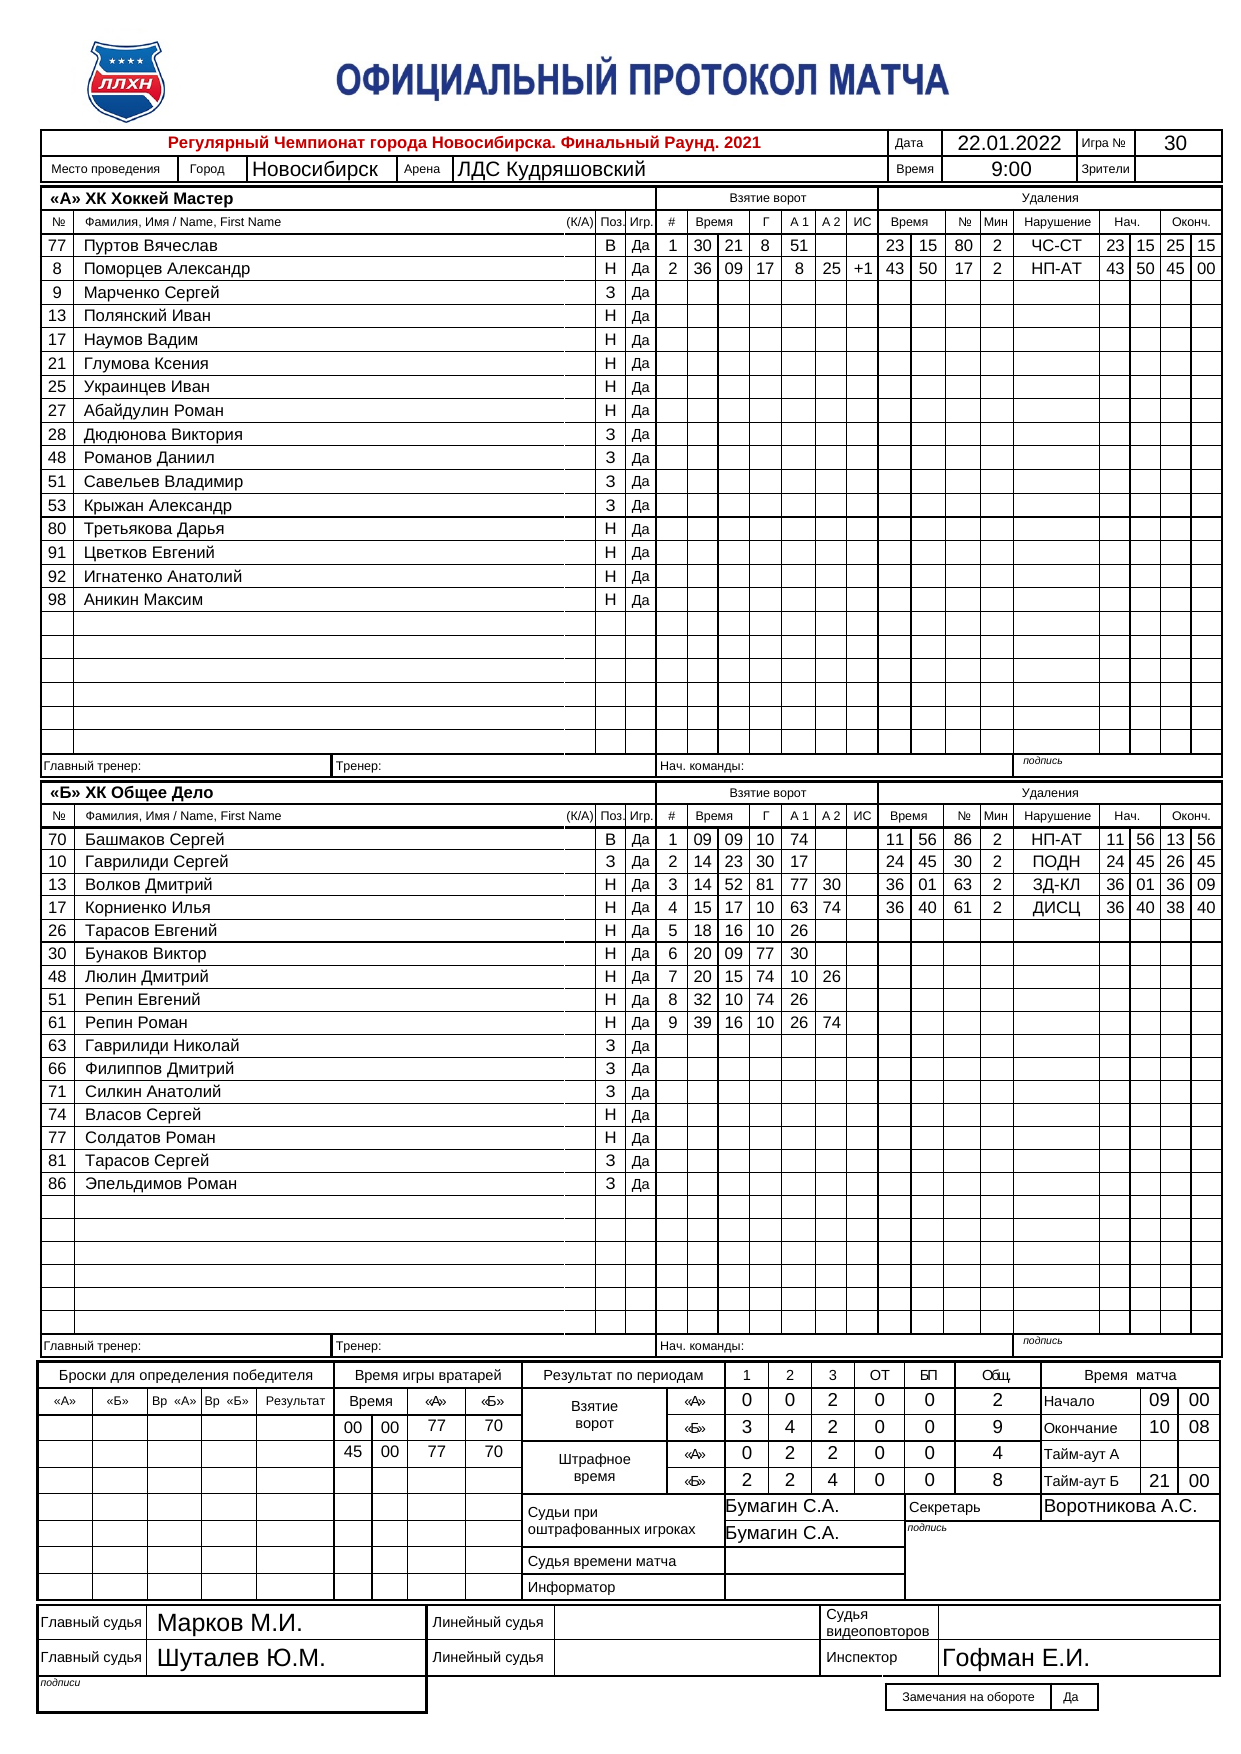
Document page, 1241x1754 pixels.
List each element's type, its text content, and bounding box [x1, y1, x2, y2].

table_cell Н [596, 352, 625, 374]
table_cell Главный судья [39, 1640, 146, 1675]
table_cell Да [626, 943, 655, 964]
table_cell Н [596, 1012, 625, 1033]
table_cell [782, 1150, 815, 1172]
table_cell [879, 730, 910, 753]
table_cell [626, 1242, 655, 1264]
table_cell [1192, 966, 1221, 987]
table_header Дата [889, 131, 941, 155]
table_cell [912, 943, 943, 964]
table_cell 8 [782, 257, 815, 280]
table_cell [688, 281, 717, 303]
table_cell [750, 399, 781, 422]
table_cell [981, 518, 1013, 540]
table_cell З [596, 1081, 625, 1103]
table_cell Вр «Б» [202, 1389, 256, 1413]
table_cell [879, 423, 910, 445]
table_cell [719, 1035, 749, 1057]
table_cell [565, 829, 595, 849]
table_cell Нач. [1100, 211, 1160, 233]
table_cell [565, 1035, 595, 1057]
table_cell +1 [847, 257, 877, 280]
table_cell [782, 541, 815, 564]
table_cell [847, 565, 877, 587]
table_cell [883, 1677, 1220, 1681]
table_cell [1014, 1012, 1099, 1033]
table_cell [750, 659, 781, 682]
table_cell [1014, 943, 1099, 964]
table_cell [750, 1058, 781, 1079]
table_cell # [657, 805, 687, 826]
table_cell 77 [42, 1127, 74, 1149]
table_cell [596, 659, 625, 682]
table_cell [912, 376, 945, 398]
table_cell [1161, 588, 1190, 611]
table_cell [879, 305, 910, 327]
table_cell [565, 518, 595, 540]
table_cell [750, 352, 781, 374]
table_cell [981, 1081, 1013, 1103]
table_cell 77 [782, 874, 815, 895]
table_cell [257, 1494, 333, 1520]
table_cell [565, 730, 595, 753]
table_cell Пуртов Вячеслав [74, 235, 564, 256]
table_cell [816, 423, 846, 445]
table_cell [688, 352, 717, 374]
table_cell [1161, 659, 1190, 682]
table_cell [1100, 1058, 1129, 1079]
table_cell Абайдулин Роман [74, 399, 564, 422]
table_cell [1192, 683, 1221, 706]
table_cell [1100, 1104, 1129, 1126]
table_cell 0 [855, 1415, 904, 1440]
table_cell [42, 659, 73, 682]
table_cell [879, 1081, 910, 1103]
table_cell [981, 707, 1013, 729]
table_cell Глумова Ксения [74, 352, 564, 374]
table_cell [782, 1081, 815, 1103]
table_cell [202, 1468, 256, 1493]
table_cell 40 [1192, 896, 1221, 918]
table_cell [879, 612, 910, 634]
table_cell [750, 494, 781, 516]
table_cell [816, 1311, 846, 1333]
table_cell 10 [782, 966, 815, 987]
table_cell 61 [944, 896, 980, 918]
table_cell 21 [1141, 1468, 1177, 1493]
table_cell [688, 518, 717, 540]
table_cell Игр. [626, 211, 655, 233]
table_cell 28 [42, 423, 73, 445]
table_cell [816, 1150, 846, 1172]
table_cell [719, 636, 749, 658]
table_cell [782, 1127, 815, 1149]
table_cell [944, 966, 980, 987]
table_cell 6 [657, 943, 687, 964]
table_cell [750, 612, 781, 634]
table_cell [202, 1494, 256, 1520]
table_cell [1161, 1012, 1190, 1033]
table_cell [847, 1127, 877, 1149]
table_cell [1014, 565, 1099, 587]
table_cell [719, 1265, 749, 1287]
table_cell [257, 1441, 333, 1467]
table_cell [879, 1219, 910, 1241]
table_cell Да [626, 352, 655, 374]
table_cell [912, 659, 945, 682]
table_cell 15 [688, 896, 717, 918]
table_cell [1161, 943, 1190, 964]
table_cell [1192, 518, 1221, 540]
table_cell [688, 565, 717, 587]
table_cell [847, 1012, 877, 1033]
table_cell [1100, 636, 1129, 658]
table_cell [1014, 305, 1099, 327]
table_cell [1014, 1081, 1099, 1103]
table_cell [912, 470, 945, 493]
table_cell ДИСЦ [1014, 896, 1099, 918]
table_cell 61 [42, 1012, 74, 1033]
table_cell [847, 920, 877, 941]
table_cell [565, 1058, 595, 1079]
table_cell [42, 1311, 74, 1333]
table_cell [42, 1242, 74, 1264]
table_header Регулярный Чемпионат города Новосибирска. Финальный Раунд. 2021 [42, 131, 887, 155]
table_cell [719, 541, 749, 564]
table_cell [879, 446, 910, 469]
table_cell З [596, 470, 625, 493]
table_cell подпись [1014, 755, 1221, 776]
table_cell [657, 683, 687, 706]
table_cell 2 [981, 235, 1013, 256]
table_cell [596, 1196, 625, 1218]
table_cell [912, 1265, 943, 1287]
table_cell [944, 943, 980, 964]
table_cell 2 [726, 1468, 768, 1493]
table_cell [782, 281, 815, 303]
table_cell [719, 1081, 749, 1103]
table_cell [1100, 659, 1129, 682]
table_cell 17 [946, 257, 980, 280]
table_cell [408, 1494, 465, 1520]
table_cell [816, 1127, 846, 1149]
table_cell [912, 281, 945, 303]
table_cell [1100, 328, 1129, 351]
table_cell 7 [657, 966, 687, 987]
table_cell [981, 636, 1013, 658]
table_header ОТ [855, 1363, 904, 1387]
table_cell [1100, 989, 1129, 1011]
table_cell [912, 1058, 943, 1079]
table_cell [750, 636, 781, 658]
table_cell [1014, 1150, 1099, 1172]
table_cell 3 [726, 1415, 768, 1440]
table_cell Время [879, 805, 943, 826]
table_cell Дюдюнова Виктория [74, 423, 564, 445]
table_cell Да [626, 376, 655, 398]
table_cell [816, 1173, 846, 1195]
table_cell Репин Роман [75, 1012, 564, 1033]
table_cell [912, 989, 943, 1011]
table_cell [912, 423, 945, 445]
table_cell [74, 683, 564, 706]
table_cell 4 [956, 1442, 1040, 1467]
table_cell [1014, 446, 1099, 469]
table_cell 1 [657, 235, 687, 256]
table_cell [1161, 541, 1190, 564]
table_cell [1014, 588, 1099, 611]
table_cell [750, 541, 781, 564]
table_cell 66 [42, 1058, 74, 1079]
table_cell [782, 636, 815, 658]
table_cell [981, 541, 1013, 564]
table_cell В [596, 235, 625, 256]
table_cell [148, 1547, 201, 1573]
table_cell [912, 1104, 943, 1126]
table_cell [657, 1288, 687, 1310]
table_cell [847, 829, 877, 849]
table_cell З [596, 281, 625, 303]
table_cell 17 [42, 896, 74, 918]
table_cell [1192, 470, 1221, 493]
table_cell 09 [719, 943, 749, 964]
table_cell [782, 1265, 815, 1287]
table_cell [596, 1311, 625, 1333]
table_cell [816, 588, 846, 611]
table_cell [1100, 565, 1129, 587]
table_cell [816, 920, 846, 941]
table_cell 24 [1100, 850, 1129, 872]
table_cell Власов Сергей [75, 1104, 564, 1126]
table_cell [565, 328, 595, 351]
table_cell [981, 328, 1013, 351]
table_cell [847, 683, 877, 706]
table_cell [816, 281, 846, 303]
table_cell Наумов Вадим [74, 328, 564, 351]
table_cell [565, 1219, 595, 1241]
table_cell Да [626, 565, 655, 587]
table_cell [555, 1640, 819, 1675]
table_cell Время [335, 1389, 407, 1413]
table_cell 10 [750, 1012, 781, 1033]
table_cell [719, 1150, 749, 1172]
table_cell [93, 1441, 147, 1467]
table_cell [688, 730, 717, 753]
table_cell 36 [1161, 874, 1190, 895]
table_cell [1131, 352, 1160, 374]
table_cell [1161, 328, 1190, 351]
table_cell [42, 683, 73, 706]
table_cell [912, 446, 945, 469]
table_cell [782, 1311, 815, 1333]
table_cell 00 [373, 1416, 407, 1440]
table_cell Да [626, 1104, 655, 1126]
table_cell [1100, 588, 1129, 611]
table_cell [657, 1173, 687, 1195]
table_cell Да [626, 1012, 655, 1033]
table_cell Время [879, 211, 945, 233]
table_cell [1014, 966, 1099, 987]
table_cell [719, 1104, 749, 1126]
table_cell [1161, 966, 1190, 987]
table_cell [816, 565, 846, 587]
table_cell [688, 1288, 717, 1310]
table_cell [719, 1311, 749, 1333]
table_cell [981, 565, 1013, 587]
table_cell 70 [466, 1416, 521, 1440]
table_cell [946, 683, 980, 706]
table_cell Мин [981, 805, 1013, 826]
table_cell Филиппов Дмитрий [75, 1058, 564, 1079]
table_cell 26 [1161, 850, 1190, 872]
table_cell Бунаков Виктор [75, 943, 564, 964]
table_cell [657, 541, 687, 564]
table_cell 25 [816, 257, 846, 280]
table_cell [565, 399, 595, 422]
table_cell [1100, 943, 1129, 964]
table_cell 3 [657, 874, 687, 895]
table_cell [719, 1219, 749, 1241]
table_cell Город [179, 157, 246, 181]
table_cell [879, 518, 910, 540]
table_cell [1131, 541, 1160, 564]
table_cell [1192, 565, 1221, 587]
table_cell 20 [688, 943, 717, 964]
table_cell Время [688, 805, 749, 826]
table_cell [726, 1548, 904, 1573]
table_cell «А» [668, 1442, 724, 1467]
table_cell [879, 565, 910, 587]
table_cell [847, 1311, 877, 1333]
table_cell [816, 850, 846, 872]
table_cell [981, 399, 1013, 422]
table_cell 15 [912, 235, 945, 256]
table_cell [42, 707, 73, 729]
table_cell [42, 1288, 74, 1310]
table_cell [565, 636, 595, 658]
table_cell [981, 943, 1013, 964]
table_cell З [596, 1058, 625, 1079]
table_cell [847, 494, 877, 516]
table_cell «Б » [466, 1389, 521, 1413]
table_cell [782, 1035, 815, 1057]
table_cell [1161, 470, 1190, 493]
table_cell Тайм-аут Б [1042, 1468, 1140, 1493]
table_cell 9 [657, 1012, 687, 1033]
table_cell [847, 943, 877, 964]
table_cell [847, 470, 877, 493]
table_cell [1161, 305, 1190, 327]
table_cell [626, 659, 655, 682]
table_cell [782, 730, 815, 753]
table_cell 77 [42, 235, 73, 256]
table_cell [946, 730, 980, 753]
table_cell [1161, 446, 1190, 469]
table_cell [912, 1173, 943, 1195]
table_cell [74, 659, 564, 682]
table_cell 8 [42, 257, 73, 280]
table_header Время матча [1042, 1363, 1219, 1387]
table_cell [719, 1288, 749, 1310]
table_cell [657, 352, 687, 374]
table_cell [1014, 1058, 1099, 1079]
table_cell [148, 1416, 201, 1440]
table_cell [719, 730, 749, 753]
table_cell [912, 1012, 943, 1033]
table_cell [1014, 636, 1099, 658]
table_cell 9 [956, 1415, 1040, 1440]
table_cell [596, 1288, 625, 1310]
table_cell Да [626, 829, 655, 849]
table_cell [719, 707, 749, 729]
table_cell [1014, 683, 1099, 706]
table_cell [42, 1219, 74, 1241]
table_cell Гаврилиди Сергей [75, 850, 564, 872]
table_cell [782, 1288, 815, 1310]
table_cell [1131, 1035, 1160, 1057]
table_cell Да [626, 281, 655, 303]
table_cell [719, 1196, 749, 1218]
table_cell Да [626, 541, 655, 564]
table_cell [816, 1265, 846, 1287]
table_cell [879, 541, 910, 564]
table_cell Н [596, 518, 625, 540]
table_cell «А» [668, 1389, 724, 1413]
table_cell Оконч. [1161, 211, 1221, 233]
table_cell [1014, 989, 1099, 1011]
table_cell [944, 920, 980, 941]
table_cell [93, 1468, 147, 1493]
table_cell [847, 305, 877, 327]
table_cell [688, 1265, 717, 1287]
table_cell [1100, 376, 1129, 398]
table_cell (К/А) [565, 211, 595, 233]
table_cell 2 [812, 1389, 854, 1413]
table_cell [626, 683, 655, 706]
table_cell [1141, 1441, 1177, 1467]
table_cell [847, 707, 877, 729]
table_cell [688, 1035, 717, 1057]
table_cell 40 [912, 896, 943, 918]
table_cell [1192, 989, 1221, 1011]
table_cell [1192, 352, 1221, 374]
table_cell [719, 399, 749, 422]
table_cell [981, 989, 1013, 1011]
table_cell 0 [855, 1468, 904, 1493]
table_cell Силкин Анатолий [75, 1081, 564, 1103]
table_cell [946, 281, 980, 303]
table_cell [93, 1521, 147, 1546]
table_cell [1014, 1288, 1099, 1310]
table_cell [912, 1288, 943, 1310]
table_cell [719, 659, 749, 682]
table_cell [944, 1058, 980, 1079]
table_cell [847, 1288, 877, 1310]
table_cell [1192, 399, 1221, 422]
table_cell [42, 612, 73, 634]
table_cell [1131, 1150, 1160, 1172]
table_cell [782, 612, 815, 634]
table_cell [847, 1035, 877, 1057]
table_cell [1014, 612, 1099, 634]
table_cell [1161, 989, 1190, 1011]
table_cell [688, 588, 717, 611]
table_cell [1014, 399, 1099, 422]
table_cell [657, 1127, 687, 1149]
table_cell [688, 494, 717, 516]
table_cell Да [626, 588, 655, 611]
table_cell 91 [42, 541, 73, 564]
table_cell [782, 707, 815, 729]
table_cell (К/А) [565, 805, 595, 826]
table_cell [1131, 399, 1160, 422]
table_cell 50 [1131, 257, 1160, 280]
table_cell [565, 659, 595, 682]
table_cell 86 [944, 829, 980, 849]
table_cell 36 [1100, 896, 1129, 918]
table_cell [596, 1265, 625, 1287]
table_cell 92 [42, 565, 73, 587]
table_cell [879, 352, 910, 374]
table_cell [847, 376, 877, 398]
table_cell [688, 612, 717, 634]
table_cell [719, 281, 749, 303]
table_cell 14 [688, 874, 717, 895]
table_cell 74 [816, 896, 846, 918]
table_header БП [905, 1363, 954, 1387]
table_cell Бумагин С.А. [726, 1521, 904, 1546]
table_cell 98 [42, 588, 73, 611]
table_cell 8 [956, 1468, 1040, 1493]
table_cell [944, 1104, 980, 1126]
table_cell [1131, 659, 1160, 682]
table_cell [1192, 612, 1221, 634]
table_cell 86 [42, 1173, 74, 1195]
table_cell [879, 1173, 910, 1195]
table_cell [1131, 730, 1160, 753]
table_cell [596, 707, 625, 729]
table_cell [565, 943, 595, 964]
table_cell З [596, 423, 625, 445]
table_cell [565, 1081, 595, 1103]
table_cell [335, 1521, 371, 1546]
table_cell [1131, 1058, 1160, 1079]
table_cell [1192, 1127, 1221, 1149]
table_cell [565, 920, 595, 941]
table_cell ИС [847, 211, 877, 233]
table_cell 15 [719, 966, 749, 987]
table_cell 32 [688, 989, 717, 1011]
table_cell 2 [981, 257, 1013, 280]
table_cell [879, 636, 910, 658]
table_cell [879, 966, 910, 987]
table_cell [257, 1521, 333, 1546]
table_cell [1192, 1081, 1221, 1103]
table_cell [750, 376, 781, 398]
table_cell [688, 1196, 717, 1218]
table_cell [1192, 1173, 1221, 1195]
table_cell [626, 636, 655, 658]
table_cell [719, 1127, 749, 1149]
table_cell [816, 829, 846, 849]
table_cell [879, 494, 910, 516]
table_cell [719, 683, 749, 706]
table_cell Эпельдимов Роман [75, 1173, 564, 1195]
table_cell 30 [750, 850, 781, 872]
table_cell [912, 1196, 943, 1218]
table_cell 0 [726, 1389, 768, 1413]
table_cell [782, 494, 815, 516]
table_cell 00 [1179, 1468, 1219, 1493]
table_header Броски для определения победителя [39, 1363, 333, 1387]
table_cell Фамилия, Имя / Name, First Name [75, 805, 565, 826]
table_cell [981, 1288, 1013, 1310]
table_cell [42, 1196, 74, 1218]
table_cell [912, 1150, 943, 1172]
table_cell [688, 399, 717, 422]
table_cell [1100, 1288, 1129, 1310]
table_cell [1014, 730, 1099, 753]
table_cell [1131, 636, 1160, 658]
table_cell [879, 1058, 910, 1079]
table_cell [847, 518, 877, 540]
table_cell [688, 305, 717, 327]
table_cell [981, 1127, 1013, 1149]
table_cell Да [626, 874, 655, 895]
table_cell 2 [981, 850, 1013, 872]
table_cell Башмаков Сергей [75, 829, 564, 849]
table_cell [1192, 1150, 1221, 1172]
table_cell 2 [769, 1468, 811, 1493]
table_cell [565, 1288, 595, 1310]
table_cell [1100, 1035, 1129, 1057]
table_cell [719, 376, 749, 398]
table_cell Полянский Иван [74, 305, 564, 327]
table_cell [1014, 541, 1099, 564]
table_cell 14 [688, 850, 717, 872]
table_cell [1131, 470, 1160, 493]
table_cell [912, 966, 943, 987]
table_cell [565, 281, 595, 303]
table_cell [565, 446, 595, 469]
table_cell [1131, 1173, 1160, 1195]
table_cell [93, 1494, 147, 1520]
table_cell Тарасов Евгений [75, 920, 564, 941]
table_cell 38 [1161, 896, 1190, 918]
table_cell [816, 518, 846, 540]
table_cell [373, 1574, 407, 1599]
table_cell [1014, 1173, 1099, 1195]
table_cell [879, 989, 910, 1011]
table_cell [944, 1012, 980, 1033]
table_cell Да [626, 1035, 655, 1057]
table_cell [750, 446, 781, 469]
table_cell Н [596, 920, 625, 941]
table_cell [202, 1574, 256, 1599]
table_cell [428, 1677, 882, 1711]
table_cell Судья видеоповторов [821, 1606, 938, 1639]
table_cell [1131, 1104, 1160, 1126]
table_cell [782, 1242, 815, 1264]
table_cell [847, 446, 877, 469]
table_cell [879, 470, 910, 493]
table_cell Н [596, 1104, 625, 1126]
table_cell 2 [812, 1442, 854, 1467]
table_cell [688, 376, 717, 398]
table_cell [565, 850, 595, 872]
table_cell [408, 1574, 465, 1599]
table_cell [847, 1196, 877, 1218]
table_cell ЗД-КЛ [1014, 874, 1099, 895]
table_cell [565, 565, 595, 587]
table_cell [373, 1521, 407, 1546]
table_cell [981, 612, 1013, 634]
table_cell [782, 683, 815, 706]
table_cell 2 [657, 257, 687, 280]
table_cell [847, 874, 877, 895]
table_cell [946, 328, 980, 351]
table_cell А 2 [816, 805, 846, 826]
table_cell [816, 1058, 846, 1079]
table_cell [944, 1081, 980, 1103]
table_cell [565, 257, 595, 280]
table_cell [912, 707, 945, 729]
table_cell [657, 1311, 687, 1333]
table_cell [782, 446, 815, 469]
table_cell Люлин Дмитрий [75, 966, 564, 987]
table_cell [879, 376, 910, 398]
table_cell [944, 1219, 980, 1241]
table_cell [1014, 1104, 1099, 1126]
table_cell [912, 1219, 943, 1241]
table_cell [944, 1311, 980, 1333]
table_cell 51 [42, 989, 74, 1011]
table_cell 09 [1192, 874, 1221, 895]
table_cell Да [626, 1127, 655, 1149]
table_cell [1131, 305, 1160, 327]
table_cell [1100, 470, 1129, 493]
table_cell Вр «А» [148, 1389, 201, 1413]
table_cell [596, 1242, 625, 1264]
table_cell [1100, 399, 1129, 422]
table_cell Н [596, 305, 625, 327]
table_cell [981, 446, 1013, 469]
table_cell [148, 1521, 201, 1546]
table_cell [688, 541, 717, 564]
table_cell [688, 659, 717, 682]
table_cell [1192, 541, 1221, 564]
table_cell [1131, 376, 1160, 398]
table_cell 00 [1192, 257, 1221, 280]
table_cell [657, 281, 687, 303]
table_cell 4 [769, 1415, 811, 1440]
table_header Время игры вратарей [335, 1363, 521, 1387]
table_cell 18 [688, 920, 717, 941]
table_cell Штрафное время [523, 1442, 666, 1493]
table_cell «А» [408, 1389, 465, 1413]
table_cell [750, 518, 781, 540]
table_cell [816, 305, 846, 327]
table_cell Место проведения [42, 157, 177, 181]
table_cell [657, 518, 687, 540]
table_cell [688, 636, 717, 658]
table_cell [1192, 494, 1221, 516]
table_cell [39, 1441, 92, 1467]
table_cell [719, 423, 749, 445]
table_cell [981, 494, 1013, 516]
table_cell Главный судья [39, 1606, 146, 1639]
table_cell [335, 1468, 371, 1493]
table_cell [408, 1547, 465, 1573]
table_cell [626, 1311, 655, 1333]
table_cell 10 [750, 920, 781, 941]
table_cell «Б» [668, 1415, 724, 1440]
table_cell 00 [335, 1416, 371, 1440]
table_cell [1192, 943, 1221, 964]
table_cell [75, 1242, 564, 1264]
table_cell 4 [657, 896, 687, 918]
table_cell [1100, 1173, 1129, 1195]
table_cell [1161, 920, 1190, 941]
table_cell [74, 707, 564, 729]
table_cell № [42, 211, 73, 233]
table_cell [944, 1173, 980, 1195]
table_cell [565, 896, 595, 918]
table_cell Взятие ворот [523, 1389, 666, 1440]
table_cell Украинцев Иван [74, 376, 564, 398]
table_cell [912, 1035, 943, 1057]
table_cell [1192, 305, 1221, 327]
table_cell [879, 399, 910, 422]
table_cell [1161, 399, 1190, 422]
table_cell [565, 966, 595, 987]
table_cell 0 [855, 1442, 904, 1467]
table_cell [782, 565, 815, 587]
table_cell [1100, 1311, 1129, 1333]
table_cell 2 [769, 1442, 811, 1467]
table_cell [782, 1058, 815, 1079]
table_cell Да [626, 850, 655, 872]
table_cell 4 [812, 1468, 854, 1493]
table_cell [1014, 352, 1099, 374]
table_cell [981, 376, 1013, 398]
table_cell [750, 1127, 781, 1149]
table_cell [847, 989, 877, 1011]
table_cell [565, 588, 595, 611]
table_cell [202, 1441, 256, 1467]
table_cell [565, 612, 595, 634]
table_cell [373, 1494, 407, 1520]
table_cell [912, 920, 943, 941]
table_cell Да [626, 989, 655, 1011]
table_cell 9:00 [943, 157, 1076, 181]
table_cell [1192, 328, 1221, 351]
table_cell [939, 1606, 1219, 1639]
table_cell [596, 612, 625, 634]
table_cell [626, 730, 655, 753]
table_cell [657, 494, 687, 516]
table_header «Б» ХК Общее Дело [42, 783, 655, 803]
table_cell [565, 1150, 595, 1172]
table_cell А 2 [816, 211, 846, 233]
table_cell [782, 328, 815, 351]
table_cell 70 [42, 829, 74, 849]
table_cell Поморцев Александр [74, 257, 564, 280]
table_cell 15 [1131, 235, 1160, 256]
table_cell Г [750, 211, 781, 233]
table_cell [148, 1494, 201, 1520]
table_cell [408, 1468, 465, 1493]
table_cell [1100, 1265, 1129, 1287]
table_cell 17 [782, 850, 815, 872]
table_cell [847, 966, 877, 987]
table_cell [466, 1494, 521, 1520]
table_cell 0 [905, 1468, 954, 1493]
table_cell Н [596, 541, 625, 564]
table_cell 30 [688, 235, 717, 256]
table_cell З [596, 1150, 625, 1172]
table_cell [1014, 494, 1099, 516]
table_cell [39, 1574, 92, 1599]
table_cell [1161, 1288, 1190, 1310]
table_cell [1179, 1441, 1219, 1467]
table_cell [726, 1575, 904, 1599]
table_cell [1014, 1311, 1099, 1333]
table_cell 45 [912, 850, 943, 872]
table_cell [1192, 1012, 1221, 1033]
table_cell Крыжан Александр [74, 494, 564, 516]
table_cell [466, 1574, 521, 1599]
table_cell 30 [42, 943, 74, 964]
table_cell 2 [981, 896, 1013, 918]
table_cell [719, 494, 749, 516]
table_cell 11 [1100, 829, 1129, 849]
table_cell [1192, 446, 1221, 469]
table_cell Окончание [1042, 1415, 1140, 1440]
table_cell Поз. [596, 211, 625, 233]
table_cell 74 [750, 966, 781, 987]
table_cell Н [596, 966, 625, 987]
table_cell 40 [1131, 896, 1160, 918]
table_cell [1014, 1035, 1099, 1057]
table_header Взятие ворот [657, 188, 877, 209]
table_cell Г [750, 805, 781, 826]
table_cell Да [626, 328, 655, 351]
table_cell [1131, 1012, 1160, 1033]
table_cell 08 [1179, 1415, 1219, 1440]
table_cell [719, 612, 749, 634]
table_cell [1014, 1219, 1099, 1241]
table_cell [1100, 541, 1129, 564]
table_cell [879, 1012, 910, 1033]
table_cell [1131, 494, 1160, 516]
table_cell З [596, 1173, 625, 1195]
table_cell [944, 1127, 980, 1149]
table_cell Да [626, 966, 655, 987]
table_cell № [944, 805, 980, 826]
table_cell [148, 1468, 201, 1493]
table_cell [719, 352, 749, 374]
table_cell [719, 518, 749, 540]
table_cell 51 [782, 235, 815, 256]
table_cell подписи [39, 1677, 425, 1711]
table_cell [946, 470, 980, 493]
table_cell [847, 1104, 877, 1126]
table_cell [912, 1081, 943, 1103]
table_cell [1161, 1104, 1190, 1126]
table_cell [944, 1265, 980, 1287]
table_cell [946, 588, 980, 611]
table_cell Гаврилиди Николай [75, 1035, 564, 1057]
table_cell [1014, 423, 1099, 445]
table_header Замечания на обороте [887, 1685, 1050, 1709]
table_cell 2 [657, 850, 687, 872]
table_cell Да [626, 494, 655, 516]
table_cell Тренер: [333, 755, 655, 776]
table_cell Бумагин С.А. [726, 1495, 904, 1520]
table_cell [719, 446, 749, 469]
table_cell [944, 1288, 980, 1310]
table_cell 10 [750, 829, 781, 849]
table_cell [879, 1104, 910, 1126]
table_cell Оконч. [1161, 805, 1221, 826]
table_cell Н [596, 1127, 625, 1149]
table_cell [782, 659, 815, 682]
table_cell Зрители [1078, 157, 1134, 181]
table_cell [946, 446, 980, 469]
table_cell [1136, 157, 1221, 181]
table_cell Результат [257, 1389, 333, 1413]
table_cell 21 [719, 235, 749, 256]
table_cell Тренер: [333, 1335, 655, 1356]
table_cell [946, 612, 980, 634]
table_cell Н [596, 896, 625, 918]
table_cell [750, 1265, 781, 1287]
table_cell [657, 470, 687, 493]
table_cell [719, 1173, 749, 1195]
table_cell [688, 1081, 717, 1103]
table_cell 01 [912, 874, 943, 895]
table_cell [944, 1150, 980, 1172]
table_cell [981, 1104, 1013, 1126]
table_cell [1131, 1265, 1160, 1287]
table_cell [1100, 1127, 1129, 1149]
table_cell З [596, 1035, 625, 1057]
table_cell [1014, 707, 1099, 729]
table_cell [1131, 1196, 1160, 1218]
table_cell [657, 328, 687, 351]
table_cell Н [596, 328, 625, 351]
table_cell ЧС-СТ [1014, 235, 1099, 256]
table_cell [1192, 281, 1221, 303]
table_cell [657, 612, 687, 634]
table_header 3 [812, 1363, 854, 1387]
table_cell [657, 707, 687, 729]
table_cell ПОДН [1014, 850, 1099, 872]
table_cell Марченко Сергей [74, 281, 564, 303]
table_cell [879, 1035, 910, 1057]
table_cell Да [626, 896, 655, 918]
table_cell [981, 920, 1013, 941]
table_cell [816, 494, 846, 516]
table_cell [879, 1311, 910, 1333]
table_cell [257, 1468, 333, 1493]
table_cell 20 [688, 966, 717, 987]
table_cell 10 [719, 989, 749, 1011]
table_cell [688, 1311, 717, 1333]
table_cell [981, 305, 1013, 327]
table_cell [688, 1058, 717, 1079]
table_cell [847, 1242, 877, 1264]
table_cell [1100, 1219, 1129, 1241]
table_cell [596, 730, 625, 753]
table_cell [1100, 423, 1129, 445]
table_cell [750, 1104, 781, 1126]
table_cell [981, 683, 1013, 706]
table_cell Судья времени матча [523, 1548, 724, 1573]
table_cell [1131, 1288, 1160, 1310]
table_cell [1161, 1219, 1190, 1241]
table_cell Да [626, 257, 655, 280]
table_cell Поз. [596, 805, 625, 826]
table_cell [879, 1265, 910, 1287]
table_cell [626, 1288, 655, 1310]
table_cell [912, 1127, 943, 1149]
table_cell Да [626, 446, 655, 469]
table_cell [879, 328, 910, 351]
table_cell 27 [42, 399, 73, 422]
table_cell [1131, 423, 1160, 445]
table_cell [816, 1081, 846, 1103]
table_cell № [946, 211, 980, 233]
table_cell [626, 1196, 655, 1218]
table_cell [148, 1441, 201, 1467]
table_cell [750, 1219, 781, 1241]
table_cell [657, 1081, 687, 1103]
table_cell [1192, 920, 1221, 941]
table_cell Савельев Владимир [74, 470, 564, 493]
table_cell Нач. команды: [657, 1335, 1012, 1356]
table_cell [750, 588, 781, 611]
table_cell Нарушение [1014, 805, 1099, 826]
table_cell 71 [42, 1081, 74, 1103]
table_cell [39, 1494, 92, 1520]
table_cell Мин [981, 211, 1013, 233]
table_cell [1161, 730, 1190, 753]
table_cell 77 [750, 943, 781, 964]
table_cell [1014, 470, 1099, 493]
table_cell [1192, 423, 1221, 445]
table_cell [1161, 1150, 1190, 1172]
table_cell [626, 707, 655, 729]
table_header Удаления [879, 188, 1221, 209]
table_cell [1161, 518, 1190, 540]
table_cell [1161, 423, 1190, 445]
table_cell 0 [726, 1442, 768, 1467]
table_cell 36 [688, 257, 717, 280]
table_cell Третьякова Дарья [74, 518, 564, 540]
table_cell 09 [719, 257, 749, 280]
table_cell [202, 1416, 256, 1440]
table_cell [466, 1468, 521, 1493]
table_cell Гофман Е.И. [939, 1640, 1219, 1675]
table_cell [202, 1521, 256, 1546]
table_cell [1192, 659, 1221, 682]
table_cell [1192, 376, 1221, 398]
table_cell [944, 989, 980, 1011]
table_cell [1192, 1265, 1221, 1287]
table_cell 00 [1179, 1389, 1219, 1413]
table_cell [912, 565, 945, 587]
table_cell Игнатенко Анатолий [74, 565, 564, 587]
table_cell [719, 470, 749, 493]
table_cell [847, 352, 877, 374]
table_cell 45 [1192, 850, 1221, 872]
table_cell [688, 328, 717, 351]
table_cell Н [596, 565, 625, 587]
table_cell 63 [944, 874, 980, 895]
table_cell [565, 423, 595, 445]
table_cell [1131, 588, 1160, 611]
table_cell [912, 730, 945, 753]
table_cell 43 [879, 257, 910, 280]
table_cell 50 [912, 257, 945, 280]
table_cell [42, 636, 73, 658]
table_cell [1161, 352, 1190, 374]
table_cell [657, 659, 687, 682]
table_cell Линейный судья [428, 1606, 554, 1639]
table_cell [946, 707, 980, 729]
table_cell [1131, 1242, 1160, 1264]
table_cell [39, 1547, 92, 1573]
table_cell Начало [1042, 1389, 1140, 1413]
table_cell [565, 541, 595, 564]
table_cell Шуталев Ю.М. [147, 1640, 425, 1675]
table_cell [816, 612, 846, 634]
table_cell [719, 1058, 749, 1079]
table_cell Судьи при оштрафованных игроках [523, 1495, 724, 1546]
table_cell [816, 235, 846, 256]
table_cell [565, 1265, 595, 1287]
table_cell [257, 1547, 333, 1573]
table_cell 23 [1100, 235, 1129, 256]
table_cell [782, 1104, 815, 1126]
table_cell [202, 1547, 256, 1573]
table_cell [688, 1127, 717, 1149]
picture [5, 28, 1179, 129]
table_cell Н [596, 874, 625, 895]
table_cell [1131, 943, 1160, 964]
table_cell Да [626, 470, 655, 493]
table_cell [981, 730, 1013, 753]
table_cell А 1 [782, 211, 815, 233]
table_cell 63 [42, 1035, 74, 1057]
table_cell 36 [879, 896, 910, 918]
table_cell [657, 446, 687, 469]
table_cell «Б» [668, 1468, 724, 1493]
table_cell [750, 1242, 781, 1264]
table_cell «А» [39, 1389, 92, 1413]
table_cell [688, 470, 717, 493]
table_cell 13 [1161, 829, 1190, 849]
table_cell 9 [42, 281, 73, 303]
table_cell [1192, 1196, 1221, 1218]
table_header Игра № [1078, 131, 1134, 155]
table_cell [981, 281, 1013, 303]
table_cell Нарушение [1014, 211, 1099, 233]
table_cell [1161, 1173, 1190, 1195]
table_cell «Б» [93, 1389, 147, 1413]
table_cell Аникин Максим [74, 588, 564, 611]
table_cell [719, 305, 749, 327]
table_cell Цветков Евгений [74, 541, 564, 564]
table_cell [816, 399, 846, 422]
table_cell [626, 1219, 655, 1241]
table_header Да [1052, 1685, 1097, 1709]
table_cell [946, 565, 980, 587]
table_cell [1161, 565, 1190, 587]
table_cell [847, 1081, 877, 1103]
table_cell [750, 683, 781, 706]
table_cell 53 [42, 494, 73, 516]
table_cell [847, 423, 877, 445]
table_cell [912, 305, 945, 327]
table_cell [750, 328, 781, 351]
table_cell [1014, 518, 1099, 540]
table_cell Да [626, 518, 655, 540]
table_cell [750, 1081, 781, 1103]
table_cell [1192, 707, 1221, 729]
table_cell Да [626, 1150, 655, 1172]
table_cell 45 [335, 1441, 371, 1467]
table_cell 30 [816, 874, 846, 895]
table_cell [75, 1265, 564, 1287]
table_cell [816, 1104, 846, 1126]
table_header Удаления [879, 783, 1221, 803]
table_cell [555, 1606, 819, 1639]
table_cell [626, 612, 655, 634]
table_cell 0 [855, 1389, 904, 1413]
table_cell [912, 518, 945, 540]
table_cell 56 [1131, 829, 1160, 849]
table_header 30 [1136, 131, 1221, 155]
table_cell [688, 707, 717, 729]
table_cell 1 [657, 829, 687, 849]
table_cell [1100, 966, 1129, 987]
table_cell [257, 1574, 333, 1599]
table_cell [782, 470, 815, 493]
table_cell [946, 399, 980, 422]
table_cell 39 [688, 1012, 717, 1033]
table_cell [847, 1219, 877, 1241]
table_cell НП-АТ [1014, 829, 1099, 849]
table_cell Секретарь [906, 1495, 1040, 1520]
table_cell Репин Евгений [75, 989, 564, 1011]
table_cell [750, 1311, 781, 1333]
table_cell [847, 1150, 877, 1172]
table_cell 26 [782, 920, 815, 941]
table_cell [565, 235, 595, 256]
table_cell [657, 1265, 687, 1287]
table_cell [466, 1547, 521, 1573]
table_cell [944, 1242, 980, 1264]
table_cell [946, 376, 980, 398]
table_cell З [596, 494, 625, 516]
table_cell # [657, 211, 687, 233]
table_cell [75, 1219, 564, 1241]
table_cell [1014, 1265, 1099, 1287]
table_cell [1100, 612, 1129, 634]
table_cell [565, 376, 595, 398]
table_cell [981, 1219, 1013, 1241]
table_cell [750, 281, 781, 303]
table_cell 81 [42, 1150, 74, 1172]
table_cell [879, 659, 910, 682]
table_cell [816, 636, 846, 658]
table_cell [981, 470, 1013, 493]
table_cell [1192, 1311, 1221, 1333]
table_cell [657, 1196, 687, 1218]
table_cell 81 [750, 874, 781, 895]
table_header Общ. [956, 1363, 1040, 1387]
table_cell 56 [912, 829, 943, 849]
table_cell [816, 1288, 846, 1310]
table_cell [946, 659, 980, 682]
table_cell [1131, 707, 1160, 729]
table_cell [657, 1219, 687, 1241]
table_cell [657, 1104, 687, 1126]
table_header 2 [769, 1363, 811, 1387]
table_cell 17 [750, 257, 781, 280]
table_cell Да [626, 1081, 655, 1103]
table_cell [750, 1288, 781, 1310]
table_cell [816, 328, 846, 351]
table_cell [1014, 920, 1099, 941]
table_cell 0 [769, 1389, 811, 1413]
table_cell [1100, 1242, 1129, 1264]
table_cell [1192, 1104, 1221, 1126]
table_cell 45 [1131, 850, 1160, 872]
table_cell [782, 588, 815, 611]
table_cell [816, 730, 846, 753]
table_cell [688, 683, 717, 706]
table_cell [1161, 281, 1190, 303]
table_cell [1100, 494, 1129, 516]
table_cell [565, 494, 595, 516]
table_cell 21 [42, 352, 73, 374]
table_cell Нач. команды: [657, 755, 1012, 776]
table_cell [657, 565, 687, 587]
table_cell [1161, 1127, 1190, 1149]
table_cell [782, 1173, 815, 1195]
table_cell 26 [42, 920, 74, 941]
table_cell [335, 1574, 371, 1599]
table_cell Да [626, 1173, 655, 1195]
table_cell Марков М.И. [147, 1606, 425, 1639]
table_cell [750, 730, 781, 753]
table_cell [847, 896, 877, 918]
table_cell 26 [782, 989, 815, 1011]
table_cell [39, 1521, 92, 1546]
table_cell [1161, 707, 1190, 729]
table_cell [1161, 1265, 1190, 1287]
table_cell 11 [879, 829, 910, 849]
table_cell [782, 376, 815, 398]
table_cell 30 [782, 943, 815, 964]
table_cell [1161, 683, 1190, 706]
table_header Взятие ворот [657, 783, 877, 803]
table_cell 52 [719, 874, 749, 895]
table_cell [657, 423, 687, 445]
table_cell [879, 1127, 910, 1149]
table_cell [565, 1012, 595, 1033]
table_cell [719, 328, 749, 351]
table_cell [1192, 1219, 1221, 1241]
table_cell [782, 399, 815, 422]
table_cell [657, 1150, 687, 1172]
table_cell [1131, 446, 1160, 469]
table_cell [1100, 518, 1129, 540]
table_cell [719, 588, 749, 611]
table_cell Время [688, 211, 749, 233]
table_cell 13 [42, 874, 74, 895]
table_cell [596, 1219, 625, 1241]
table_cell 80 [42, 518, 73, 540]
table_cell [816, 470, 846, 493]
table_cell [1014, 1196, 1099, 1218]
table_cell [912, 588, 945, 611]
table_cell 74 [42, 1104, 74, 1126]
table_cell Н [596, 257, 625, 280]
table_cell [1014, 1242, 1099, 1264]
table_cell Новосибирск [248, 157, 396, 181]
table_cell [981, 1035, 1013, 1057]
table_cell [981, 1311, 1013, 1333]
table_cell 13 [42, 305, 73, 327]
table_cell 00 [373, 1441, 407, 1467]
table_cell [816, 707, 846, 729]
table_cell 25 [1161, 235, 1190, 256]
table_cell [816, 352, 846, 374]
table_cell [719, 1242, 749, 1264]
table_cell [750, 1173, 781, 1195]
table_cell 77 [408, 1416, 465, 1440]
table_header «А» ХК Хоккей Мастер [42, 188, 655, 209]
table_cell [879, 1196, 910, 1218]
table_cell НП-АТ [1014, 257, 1099, 280]
table_cell [1131, 518, 1160, 540]
table_cell [596, 683, 625, 706]
table_cell 17 [719, 896, 749, 918]
table_cell [912, 399, 945, 422]
table_cell 45 [1161, 257, 1190, 280]
table_cell [750, 305, 781, 327]
table_cell [1014, 1127, 1099, 1149]
table_cell [74, 636, 564, 658]
table_cell 26 [816, 966, 846, 987]
table_header 22.01.2022 [943, 131, 1076, 155]
table_cell [373, 1547, 407, 1573]
table_cell В [596, 829, 625, 849]
table_cell [879, 707, 910, 729]
table_cell [750, 1035, 781, 1057]
table_cell Линейный судья [428, 1640, 554, 1675]
table_cell Да [626, 1058, 655, 1079]
table_cell [847, 659, 877, 682]
table_cell Время [889, 157, 941, 181]
table_cell 51 [42, 470, 73, 493]
table_cell [944, 1035, 980, 1057]
table_cell [750, 707, 781, 729]
table_cell [335, 1547, 371, 1573]
table_cell [1161, 636, 1190, 658]
table_cell подпись [1014, 1335, 1221, 1356]
table_cell [782, 305, 815, 327]
table_cell Нач. [1100, 805, 1160, 826]
table_cell [981, 1150, 1013, 1172]
table_cell Арена [398, 157, 452, 181]
table_cell А 1 [782, 805, 815, 826]
table_cell [782, 1219, 815, 1241]
table_cell [816, 1242, 846, 1264]
table_cell [912, 683, 945, 706]
table_cell 56 [1192, 829, 1221, 849]
table_cell 77 [408, 1441, 465, 1467]
table_cell Солдатов Роман [75, 1127, 564, 1149]
table_cell Н [596, 399, 625, 422]
table_cell [1131, 612, 1160, 634]
table_cell 74 [816, 1012, 846, 1033]
table_cell [1100, 707, 1129, 729]
table_cell [1014, 376, 1099, 398]
table_cell 0 [905, 1389, 954, 1413]
table_cell [1131, 1219, 1160, 1241]
table_cell [657, 1035, 687, 1057]
table_cell [782, 1196, 815, 1218]
table_cell [1192, 1242, 1221, 1264]
table_cell [816, 376, 846, 398]
table_cell Главный тренер: [42, 755, 330, 776]
table_cell № [42, 805, 74, 826]
table_cell [1161, 1196, 1190, 1218]
table_cell 8 [750, 235, 781, 256]
table_cell Н [596, 989, 625, 1011]
table_cell [1100, 446, 1129, 469]
table_cell [1161, 494, 1190, 516]
table_cell [1131, 920, 1160, 941]
table_cell 5 [657, 920, 687, 941]
table_cell [408, 1521, 465, 1546]
table_cell [1014, 328, 1099, 351]
table_cell [688, 1104, 717, 1126]
table_cell [981, 1265, 1013, 1287]
table_cell [847, 636, 877, 658]
table_cell [946, 352, 980, 374]
table_cell [879, 943, 910, 964]
table_cell [657, 399, 687, 422]
table_cell [750, 1196, 781, 1218]
table_cell [750, 470, 781, 493]
table_cell [847, 612, 877, 634]
table_cell [565, 989, 595, 1011]
table_cell 17 [42, 328, 73, 351]
table_cell [39, 1416, 92, 1440]
table_cell [912, 541, 945, 564]
table_cell 63 [782, 896, 815, 918]
table_cell 8 [657, 989, 687, 1011]
table_cell 10 [1141, 1415, 1177, 1440]
table_cell [750, 423, 781, 445]
table_cell [39, 1468, 92, 1493]
table_cell [1131, 989, 1160, 1011]
table_cell [1131, 1081, 1160, 1103]
table_cell [565, 1242, 595, 1264]
table_cell [657, 636, 687, 658]
table_cell [912, 1242, 943, 1264]
table_cell [1100, 281, 1129, 303]
table_cell [657, 730, 687, 753]
table_cell 16 [719, 1012, 749, 1033]
table_cell [657, 1242, 687, 1264]
table_cell [847, 1265, 877, 1287]
table_cell [782, 352, 815, 374]
table_cell [1192, 1058, 1221, 1079]
table_cell 2 [956, 1389, 1040, 1413]
table_cell ЛДС Кудряшовский [454, 157, 887, 181]
table_cell 23 [879, 235, 910, 256]
table_cell [565, 352, 595, 374]
table_cell [75, 1288, 564, 1310]
table_cell [1100, 1081, 1129, 1103]
table_header 1 [726, 1363, 768, 1387]
table_cell [879, 920, 910, 941]
table_cell Информатор [523, 1575, 724, 1599]
table_cell [750, 1150, 781, 1172]
table_cell [1131, 565, 1160, 587]
table_cell 74 [782, 829, 815, 849]
table_cell [565, 874, 595, 895]
table_cell [1161, 1081, 1190, 1103]
table_cell Тайм-аут А [1042, 1441, 1140, 1467]
table_cell Фамилия, Имя / Name, First Name [74, 211, 565, 233]
table_cell [847, 541, 877, 564]
table_cell [657, 588, 687, 611]
table_cell Корниенко Илья [75, 896, 564, 918]
table_cell [981, 352, 1013, 374]
table_cell Да [626, 305, 655, 327]
table_cell [946, 305, 980, 327]
table_cell [93, 1574, 147, 1599]
table_cell [1161, 1311, 1190, 1333]
table_cell [946, 541, 980, 564]
table_cell [335, 1494, 371, 1520]
table_cell [1014, 659, 1099, 682]
table_cell [879, 588, 910, 611]
table_cell [1161, 1058, 1190, 1079]
table_cell 09 [1141, 1389, 1177, 1413]
table_cell [912, 352, 945, 374]
table_cell [657, 376, 687, 398]
table_cell [912, 494, 945, 516]
table_cell [847, 1173, 877, 1195]
table_cell [879, 1150, 910, 1172]
table_cell [1192, 636, 1221, 658]
table_cell Тарасов Сергей [75, 1150, 564, 1172]
table_cell Н [596, 943, 625, 964]
table_cell [944, 1196, 980, 1218]
table_cell 0 [905, 1442, 954, 1467]
table_cell 2 [981, 829, 1013, 849]
table_cell [847, 399, 877, 422]
table_cell [981, 423, 1013, 445]
table_cell 36 [879, 874, 910, 895]
table_cell 09 [719, 829, 749, 849]
table_cell [1192, 730, 1221, 753]
table_cell [626, 1265, 655, 1287]
table_cell Игр. [626, 805, 655, 826]
table_cell [565, 1127, 595, 1149]
table_cell подпись [906, 1522, 1219, 1599]
table_cell 48 [42, 446, 73, 469]
table_cell [373, 1468, 407, 1493]
table_cell [981, 1012, 1013, 1033]
table_cell [816, 1196, 846, 1218]
table_cell [1192, 588, 1221, 611]
table_cell [565, 1104, 595, 1126]
table_cell [912, 636, 945, 658]
table_cell [1100, 305, 1129, 327]
table_cell [981, 1173, 1013, 1195]
table_cell [750, 565, 781, 587]
table_cell 80 [946, 235, 980, 256]
table_cell [1161, 376, 1190, 398]
table_cell [816, 683, 846, 706]
table_cell [847, 328, 877, 351]
table_cell [657, 1058, 687, 1079]
table_cell Да [626, 423, 655, 445]
table_cell [1161, 612, 1190, 634]
table_cell [816, 446, 846, 469]
table_cell 23 [719, 850, 749, 872]
table_cell Да [626, 235, 655, 256]
table_cell 10 [750, 896, 781, 918]
table_cell [816, 1219, 846, 1241]
table_cell [42, 1265, 74, 1287]
table_cell [565, 305, 595, 327]
table_cell Да [626, 399, 655, 422]
table_cell [719, 565, 749, 587]
table_cell [688, 423, 717, 445]
table_cell [257, 1416, 333, 1440]
table_cell Н [596, 588, 625, 611]
table_cell [879, 1288, 910, 1310]
table_cell 25 [42, 376, 73, 398]
table_cell 48 [42, 966, 74, 987]
table_cell [1161, 1242, 1190, 1264]
table_cell [688, 1242, 717, 1264]
table_cell [1131, 683, 1160, 706]
table_cell [688, 1173, 717, 1195]
table_cell [946, 494, 980, 516]
table_cell ИС [847, 805, 877, 826]
table_cell Инспектор [821, 1640, 938, 1675]
table_cell 74 [750, 989, 781, 1011]
table_cell Воротникова А.С. [1042, 1495, 1219, 1520]
table_cell [75, 1196, 564, 1218]
table_cell [596, 636, 625, 658]
table_cell [1100, 683, 1129, 706]
table_cell 24 [879, 850, 910, 872]
table_cell [782, 423, 815, 445]
table_cell [466, 1521, 521, 1546]
table_cell [1131, 328, 1160, 351]
table_cell [816, 989, 846, 1011]
table_cell [565, 707, 595, 729]
table_cell [912, 328, 945, 351]
table_cell [42, 730, 73, 753]
table_cell [816, 541, 846, 564]
table_cell [1192, 1035, 1221, 1057]
table_cell [565, 683, 595, 706]
table_cell [1100, 730, 1129, 753]
table_cell [946, 636, 980, 658]
table_cell 09 [688, 829, 717, 849]
table_cell [879, 683, 910, 706]
table_cell [1131, 281, 1160, 303]
table_cell [981, 1242, 1013, 1264]
table_cell [912, 1311, 943, 1333]
table_cell [148, 1574, 201, 1599]
table_cell [847, 850, 877, 872]
table_cell [1100, 352, 1129, 374]
table_cell [1100, 1196, 1129, 1218]
table_cell 10 [42, 850, 74, 872]
table_cell [981, 1196, 1013, 1218]
table_header Результат по периодам [523, 1363, 724, 1387]
table_cell [1131, 1311, 1160, 1333]
table_cell [816, 659, 846, 682]
table_cell [981, 1058, 1013, 1079]
table_cell [1100, 1012, 1129, 1033]
table_cell [1099, 1682, 1220, 1711]
table_cell Главный тренер: [42, 1335, 330, 1356]
table_cell [657, 305, 687, 327]
table_cell Да [626, 920, 655, 941]
table_cell 43 [1100, 257, 1129, 280]
table_cell [75, 1311, 564, 1333]
table_cell [565, 470, 595, 493]
table_cell [847, 1058, 877, 1079]
table_cell [1100, 920, 1129, 941]
table_cell [1100, 1150, 1129, 1172]
table_cell [981, 966, 1013, 987]
table_cell [912, 612, 945, 634]
table_cell 30 [944, 850, 980, 872]
table_cell [93, 1416, 147, 1440]
table_cell Волков Дмитрий [75, 874, 564, 895]
table_cell [565, 1196, 595, 1218]
table_cell [782, 518, 815, 540]
table_cell [74, 612, 564, 634]
table_cell [1192, 1288, 1221, 1310]
table_cell [946, 423, 980, 445]
table_cell 01 [1131, 874, 1160, 895]
table_cell [1131, 966, 1160, 987]
table_cell [847, 730, 877, 753]
table_cell Н [596, 376, 625, 398]
table_cell [847, 588, 877, 611]
table_cell [93, 1547, 147, 1573]
table_cell [565, 1311, 595, 1333]
table_cell 70 [466, 1441, 521, 1467]
table_cell [879, 281, 910, 303]
table_cell [688, 446, 717, 469]
table_cell 26 [782, 1012, 815, 1033]
table_cell Романов Даниил [74, 446, 564, 469]
table_cell 15 [1192, 235, 1221, 256]
table_cell З [596, 446, 625, 469]
table_cell 2 [812, 1415, 854, 1440]
table_cell [981, 588, 1013, 611]
table_cell [688, 1219, 717, 1241]
table_cell [946, 518, 980, 540]
table_cell [688, 1150, 717, 1172]
table_cell 0 [905, 1415, 954, 1440]
table_cell З [596, 850, 625, 872]
table_cell [1014, 281, 1099, 303]
table_cell 16 [719, 920, 749, 941]
table_cell [847, 281, 877, 303]
table_cell [879, 1242, 910, 1264]
table_cell [74, 730, 564, 753]
table_cell [816, 943, 846, 964]
table_cell [565, 1173, 595, 1195]
table_cell 36 [1100, 874, 1129, 895]
table_cell [847, 235, 877, 256]
table_cell 2 [981, 874, 1013, 895]
table_cell [981, 659, 1013, 682]
table_cell [1161, 1035, 1190, 1057]
table_cell [816, 1035, 846, 1057]
table_cell [1131, 1127, 1160, 1149]
